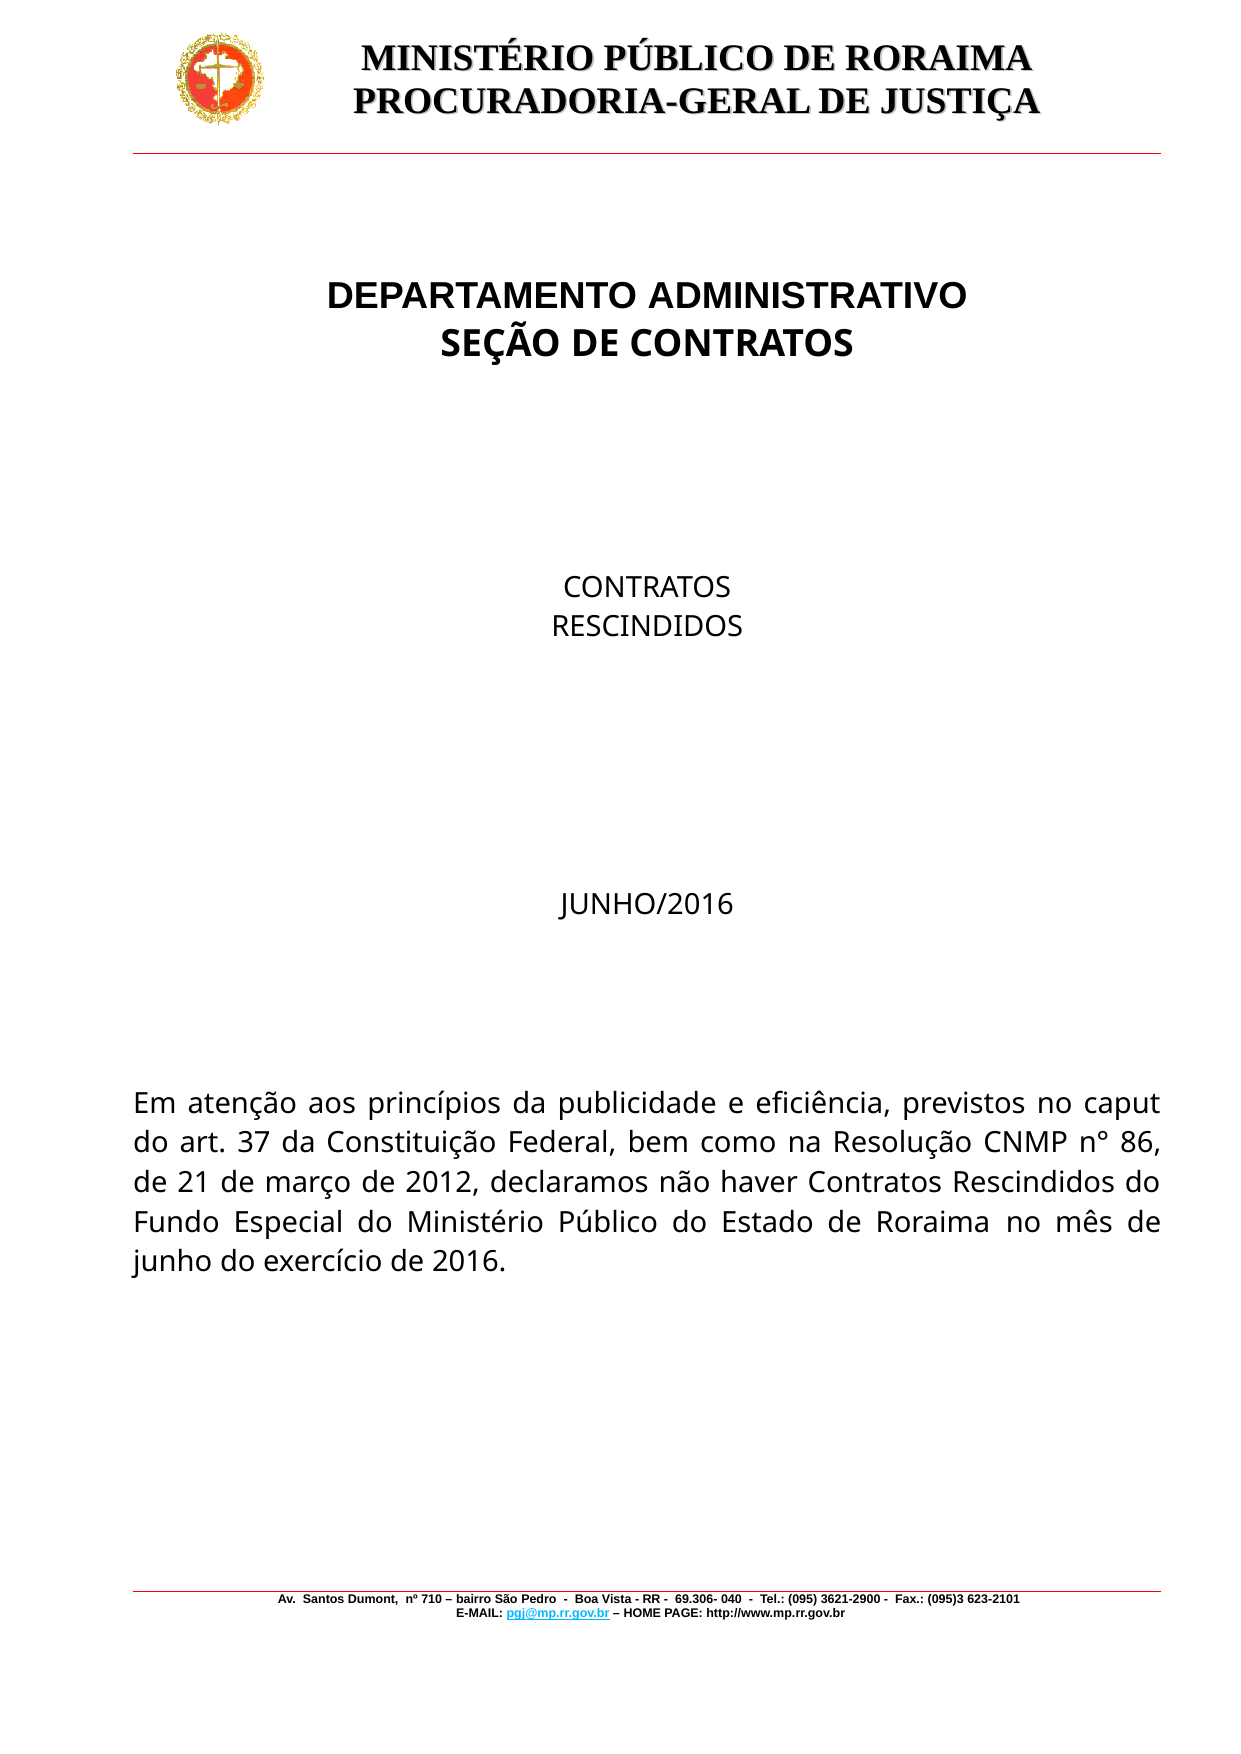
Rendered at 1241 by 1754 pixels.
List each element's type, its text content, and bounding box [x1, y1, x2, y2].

text SEÇÃO DE CONTRATOS [133, 317, 1161, 368]
text JUNHO/2016 [133, 883, 1161, 923]
text Em atenção aos princípios da publicidade e eficiência, previstos no caput do art. 37 da Constituição Federal, bem como na Resolução CNMP n° 86, de 21 de março de 2012, declaramos não haver Contratos Rescindidos do Fundo Especial do Ministério Público do Estado de Roraima no mês de junho do exercício de 2016. [133, 1082, 1161, 1280]
text DEPARTAMENTO ADMINISTRATIVO [133, 273, 1161, 317]
text RESCINDIDOS [133, 606, 1161, 645]
picture [526, 1608, 536, 1618]
picture [174, 29, 266, 127]
text CONTRATOS [133, 566, 1161, 606]
